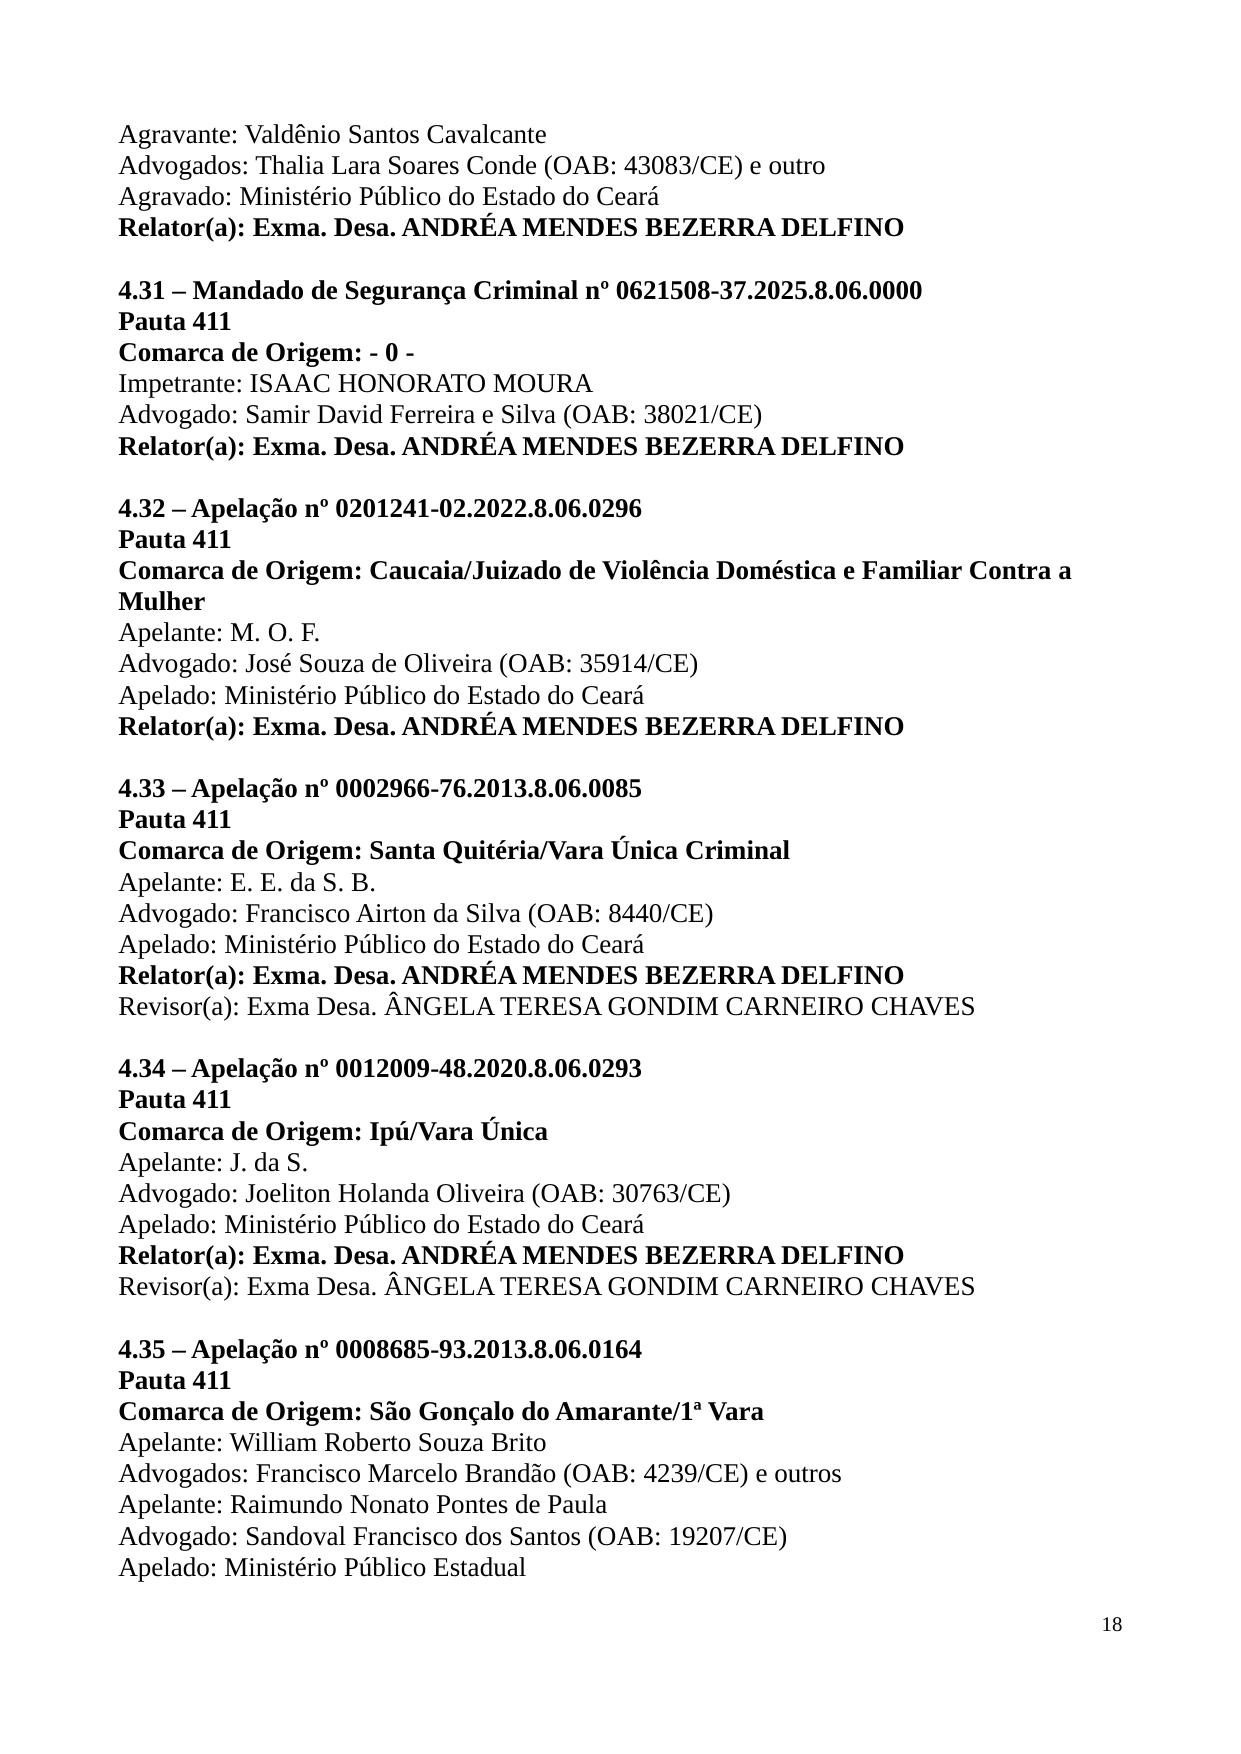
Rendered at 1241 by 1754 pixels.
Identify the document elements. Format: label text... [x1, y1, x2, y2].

text Revisor(a): Exma Desa. ÂNGELA TERESA GONDIM CARNEIRO CHAVES [118, 1271, 1122, 1302]
text Comarca de Origem: Santa Quitéria/Vara Única Criminal [118, 834, 1122, 866]
text Agravado: Ministério Público do Estado do Ceará [118, 180, 1122, 212]
text Apelante: M. O. F. [118, 616, 1122, 648]
text Comarca de Origem: - 0 - [118, 336, 1122, 367]
text Apelante: E. E. da S. B. [118, 866, 1122, 897]
text Advogado: Samir David Ferreira e Silva (OAB: 38021/CE) [118, 398, 1122, 429]
text Relator(a): Exma. Desa. ANDRÉA MENDES BEZERRA DELFINO [118, 1239, 1122, 1271]
text Pauta 411 [118, 1364, 1122, 1395]
text 4.31 – Mandado de Segurança Criminal nº 0621508-37.2025.8.06.0000 [118, 274, 1122, 305]
text Advogado: Sandoval Francisco dos Santos (OAB: 19207/CE) [118, 1520, 1122, 1551]
text Impetrante: ISAAC HONORATO MOURA [118, 367, 1122, 398]
text Apelado: Ministério Público do Estado do Ceará [118, 679, 1122, 710]
text Relator(a): Exma. Desa. ANDRÉA MENDES BEZERRA DELFINO [118, 429, 1122, 461]
text Pauta 411 [118, 1084, 1122, 1115]
text Relator(a): Exma. Desa. ANDRÉA MENDES BEZERRA DELFINO [118, 959, 1122, 990]
text Advogados: Thalia Lara Soares Conde (OAB: 43083/CE) e outro [118, 149, 1122, 180]
text Apelado: Ministério Público Estadual [118, 1551, 1122, 1582]
text Advogado: José Souza de Oliveira (OAB: 35914/CE) [118, 648, 1122, 679]
text Pauta 411 [118, 803, 1122, 834]
text Advogados: Francisco Marcelo Brandão (OAB: 4239/CE) e outros [118, 1457, 1122, 1488]
text Comarca de Origem: Ipú/Vara Única [118, 1115, 1122, 1146]
text 4.32 – Apelação nº 0201241-02.2022.8.06.0296 [118, 492, 1122, 523]
text 4.33 – Apelação nº 0002966-76.2013.8.06.0085 [118, 772, 1122, 803]
text Pauta 411 [118, 523, 1122, 554]
text Pauta 411 [118, 305, 1122, 336]
text Advogado: Francisco Airton da Silva (OAB: 8440/CE) [118, 897, 1122, 928]
text 4.34 – Apelação nº 0012009-48.2020.8.06.0293 [118, 1052, 1122, 1084]
text Apelante: J. da S. [118, 1146, 1122, 1177]
text Apelante: William Roberto Souza Brito [118, 1426, 1122, 1457]
text Agravante: Valdênio Santos Cavalcante [118, 118, 1122, 149]
text Apelado: Ministério Público do Estado do Ceará [118, 928, 1122, 959]
text Relator(a): Exma. Desa. ANDRÉA MENDES BEZERRA DELFINO [118, 710, 1122, 741]
text Comarca de Origem: Caucaia/Juizado de Violência Doméstica e Familiar Contra a Mulher [118, 554, 1122, 616]
text Revisor(a): Exma Desa. ÂNGELA TERESA GONDIM CARNEIRO CHAVES [118, 990, 1122, 1021]
text Apelante: Raimundo Nonato Pontes de Paula [118, 1488, 1122, 1520]
text Relator(a): Exma. Desa. ANDRÉA MENDES BEZERRA DELFINO [118, 212, 1122, 243]
text 4.35 – Apelação nº 0008685-93.2013.8.06.0164 [118, 1333, 1122, 1364]
text Comarca de Origem: São Gonçalo do Amarante/1ª Vara [118, 1395, 1122, 1426]
text Advogado: Joeliton Holanda Oliveira (OAB: 30763/CE) [118, 1177, 1122, 1208]
text Apelado: Ministério Público do Estado do Ceará [118, 1208, 1122, 1239]
